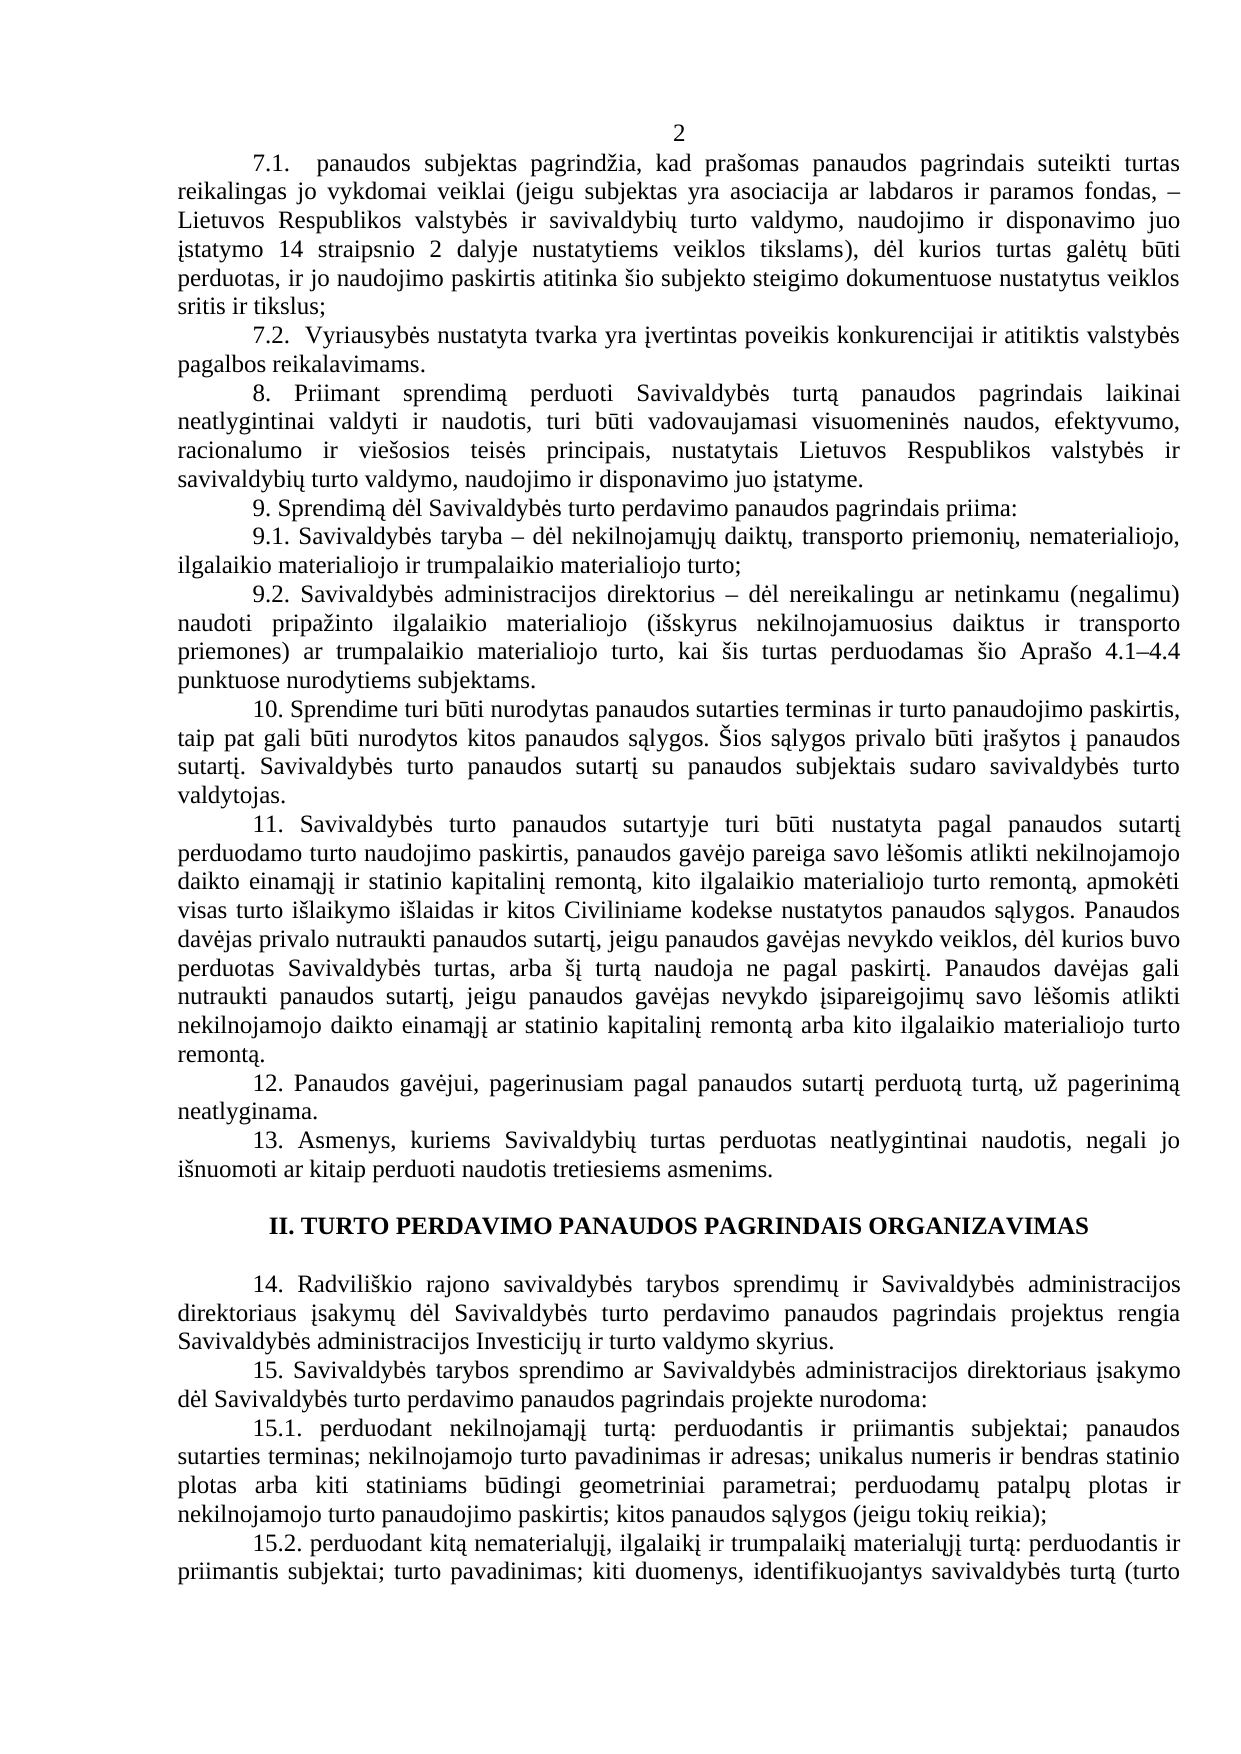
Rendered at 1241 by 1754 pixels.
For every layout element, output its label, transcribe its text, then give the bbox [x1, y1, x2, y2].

text 9. Sprendimą dėl Savivaldybės turto perdavimo panaudos pagrindais priima: [177, 493, 1181, 521]
text 13. Asmenys, kuriems Savivaldybių turtas perduotas neatlygintinai naudotis, negali jo išnuomoti ar kitaip perduoti naudotis tretiesiems asmenims. [177, 1125, 1181, 1183]
text 9.2. Savivaldybės administracijos direktorius – dėl nereikalingu ar netinkamu (negalimu) naudoti pripažinto ilgalaikio materialiojo (išskyrus nekilnojamuosius daiktus ir transporto priemones) ar trumpalaikio materialiojo turto, kai šis turtas perduodamas šio Aprašo 4.1–4.4 punktuose nurodytiems subjektams. [177, 579, 1181, 694]
text 15.2. perduodant kitą nematerialųjį, ilgalaikį ir trumpalaikį materialųjį turtą: perduodantis ir priimantis subjektai; turto pavadinimas; kiti duomenys, identifikuojantys savivaldybės turtą (turto [177, 1528, 1181, 1585]
text 11. Savivaldybės turto panaudos sutartyje turi būti nustatyta pagal panaudos sutartį perduodamo turto naudojimo paskirtis, panaudos gavėjo pareiga savo lėšomis atlikti nekilnojamojo daikto einamąjį ir statinio kapitalinį remontą, kito ilgalaikio materialiojo turto remontą, apmokėti visas turto išlaikymo išlaidas ir kitos Civiliniame kodekse nustatytos panaudos sąlygos. Panaudos davėjas privalo nutraukti panaudos sutartį, jeigu panaudos gavėjas nevykdo veiklos, dėl kurios buvo perduotas Savivaldybės turtas, arba šį turtą naudoja ne pagal paskirtį. Panaudos davėjas gali nutraukti panaudos sutartį, jeigu panaudos gavėjas nevykdo įsipareigojimų savo lėšomis atlikti nekilnojamojo daikto einamąjį ar statinio kapitalinį remontą arba kito ilgalaikio materialiojo turto remontą. [177, 809, 1181, 1068]
text 7.2. Vyriausybės nustatyta tvarka yra įvertintas poveikis konkurencijai ir atitiktis valstybės pagalbos reikalavimams. [177, 320, 1181, 378]
text II. TURTO PERDAVIMO PANAUDOS PAGRINDAIS ORGANIZAVIMAS [177, 1211, 1181, 1240]
text 15. Savivaldybės tarybos sprendimo ar Savivaldybės administracijos direktoriaus įsakymo dėl Savivaldybės turto perdavimo panaudos pagrindais projekte nurodoma: [177, 1355, 1181, 1413]
text 9.1. Savivaldybės taryba – dėl nekilnojamųjų daiktų, transporto priemonių, nematerialiojo, ilgalaikio materialiojo ir trumpalaikio materialiojo turto; [177, 521, 1181, 579]
text 14. Radviliškio rajono savivaldybės tarybos sprendimų ir Savivaldybės administracijos direktoriaus įsakymų dėl Savivaldybės turto perdavimo panaudos pagrindais projektus rengia Savivaldybės administracijos Investicijų ir turto valdymo skyrius. [177, 1269, 1181, 1355]
text 7.1. panaudos subjektas pagrindžia, kad prašomas panaudos pagrindais suteikti turtas reikalingas jo vykdomai veiklai (jeigu subjektas yra asociacija ar labdaros ir paramos fondas, – Lietuvos Respublikos valstybės ir savivaldybių turto valdymo, naudojimo ir disponavimo juo įstatymo 14 straipsnio 2 dalyje nustatytiems veiklos tikslams), dėl kurios turtas galėtų būti perduotas, ir jo naudojimo paskirtis atitinka šio subjekto steigimo dokumentuose nustatytus veiklos sritis ir tikslus; [177, 148, 1181, 320]
text 12. Panaudos gavėjui, pagerinusiam pagal panaudos sutartį perduotą turtą, už pagerinimą neatlyginama. [177, 1068, 1181, 1125]
text 10. Sprendime turi būti nurodytas panaudos sutarties terminas ir turto panaudojimo paskirtis, taip pat gali būti nurodytos kitos panaudos sąlygos. Šios sąlygos privalo būti įrašytos į panaudos sutartį. Savivaldybės turto panaudos sutartį su panaudos subjektais sudaro savivaldybės turto valdytojas. [177, 694, 1181, 809]
text 15.1. perduodant nekilnojamąjį turtą: perduodantis ir priimantis subjektai; panaudos sutarties terminas; nekilnojamojo turto pavadinimas ir adresas; unikalus numeris ir bendras statinio plotas arba kiti statiniams būdingi geometriniai parametrai; perduodamų patalpų plotas ir nekilnojamojo turto panaudojimo paskirtis; kitos panaudos sąlygos (jeigu tokių reikia); [177, 1413, 1181, 1528]
text 8. Priimant sprendimą perduoti Savivaldybės turtą panaudos pagrindais laikinai neatlygintinai valdyti ir naudotis, turi būti vadovaujamasi visuomeninės naudos, efektyvumo, racionalumo ir viešosios teisės principais, nustatytais Lietuvos Respublikos valstybės ir savivaldybių turto valdymo, naudojimo ir disponavimo juo įstatyme. [177, 378, 1181, 493]
